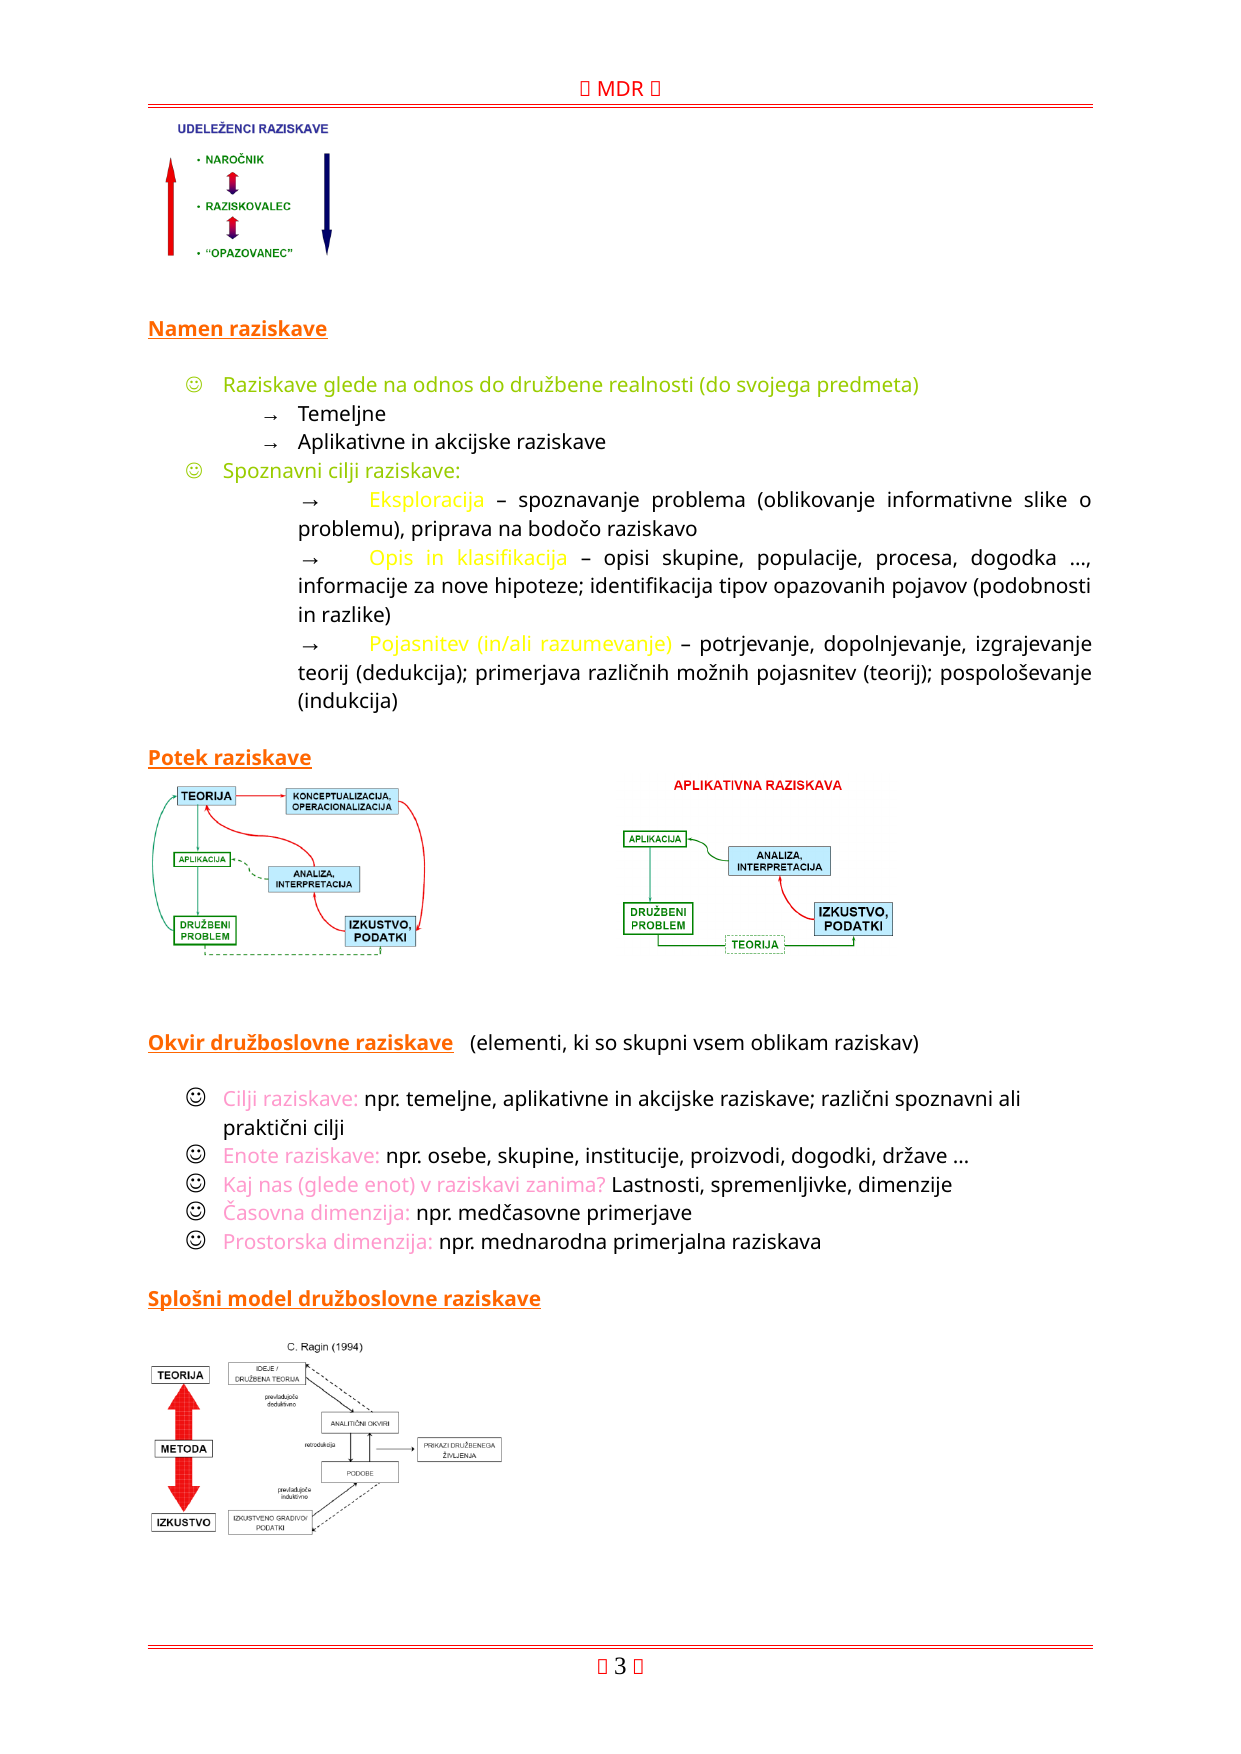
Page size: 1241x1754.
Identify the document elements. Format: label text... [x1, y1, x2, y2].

list Cilji raziskave: npr. temeljne, aplikativne in akcijske raziskave; različni spoznavni ali praktični cilji [185, 1084, 1093, 1141]
list Opis in klasifikacija – opisi skupine, populacije, procesa, dogodka …, informacije za nove hipoteze; identifikacija tipov opazovanih pojavov (podobnosti in razlike) [298, 542, 1093, 628]
list Časovna dimenzija: npr. medčasovne primerjave [185, 1198, 1093, 1227]
list Eksploracija – spoznavanje problema (oblikovanje informativne slike o problemu), priprava na bodočo raziskavo [298, 484, 1093, 542]
list Temeljne [260, 399, 1093, 427]
text Splošni model družboslovne raziskave [148, 1284, 1093, 1312]
list Kaj nas (glede enot) v raziskavi zanima? Lastnosti, spremenljivke, dimenzije [185, 1170, 1093, 1198]
picture [161, 118, 336, 266]
list Raziskave glede na odnos do družbene realnosti (do svojega predmeta) [185, 371, 1093, 399]
text Okvir družboslovne raziskave (elementi, ki so skupni vsem oblikam raziskav) [148, 1028, 1093, 1056]
list Prostorska dimenzija: npr. mednarodna primerjalna raziskava [185, 1227, 1093, 1255]
list Pojasnitev (in/ali razumevanje) – potrjevanje, dopolnjevanje, izgrajevanje teorij (dedukcija); primerjava različnih možnih pojasnitev (teorij); pospološevanje (indukcija) [298, 628, 1093, 715]
picture [147, 1341, 504, 1539]
list Aplikativne in akcijske raziskave [260, 427, 1093, 456]
list Spoznavni cilji raziskave: [185, 456, 1093, 484]
picture [148, 780, 429, 959]
text Namen raziskave [148, 314, 1093, 342]
list Enote raziskave: npr. osebe, skupine, institucije, proizvodi, dogodki, države … [185, 1141, 1093, 1170]
text Potek raziskave [148, 743, 1093, 772]
picture [616, 773, 898, 956]
